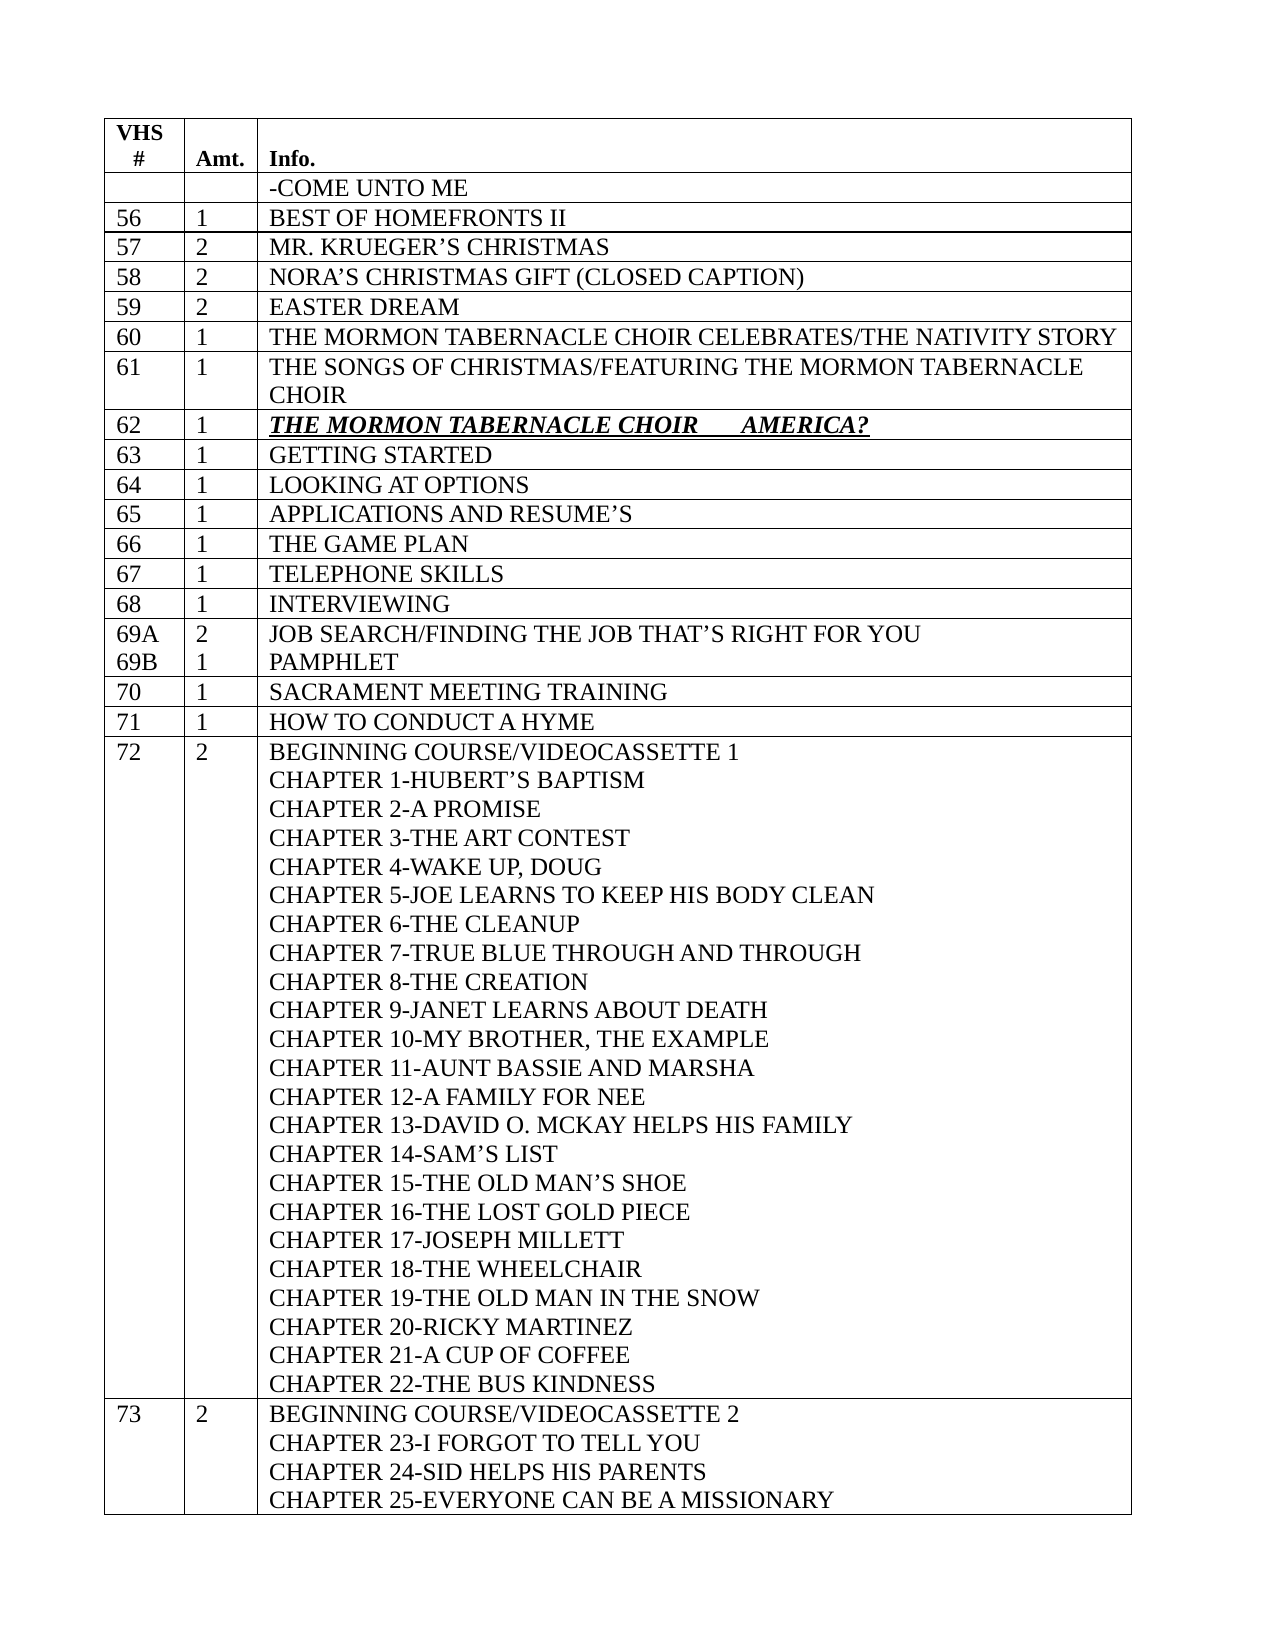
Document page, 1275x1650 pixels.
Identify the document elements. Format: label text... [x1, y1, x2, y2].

table_cell 59 [105, 292, 184, 321]
table_cell [185, 173, 257, 202]
table_cell 60 [105, 322, 184, 351]
table_cell 57 [105, 233, 184, 261]
table_cell 65 [105, 500, 184, 528]
table_cell THE GAME PLAN [258, 529, 1131, 558]
table_cell 67 [105, 559, 184, 588]
table_cell 64 [105, 470, 184, 498]
table_header VHS # [105, 119, 184, 172]
table_cell 1 [185, 707, 257, 736]
table_cell 1 [185, 470, 257, 498]
table_cell 1 [185, 677, 257, 706]
table_cell 2 [185, 233, 257, 261]
table_cell 62 [105, 410, 184, 439]
table_header Info. [258, 119, 1131, 172]
table_cell 1 [185, 589, 257, 618]
table_cell 1 [185, 500, 257, 528]
table_cell 66 [105, 529, 184, 558]
table_cell MR. KRUEGER’S CHRISTMAS [258, 233, 1131, 261]
table_cell 69A 69B [105, 619, 184, 676]
table_cell BEST OF HOMEFRONTS II [258, 203, 1131, 231]
table_cell [105, 173, 184, 202]
table_cell 1 [185, 410, 257, 439]
table_header Amt. [185, 119, 257, 172]
table_cell HOW TO CONDUCT A HYME [258, 707, 1131, 736]
table_cell BEGINNING COURSE/VIDEOCASSETTE 2 CHAPTER 23-I FORGOT TO TELL YOU CHAPTER 24-SID HELPS HIS PARENTS CHAPTER 25-EVERYONE CAN BE A MISSIONARY [258, 1399, 1131, 1514]
table_cell 1 [185, 529, 257, 558]
table_cell 1 [185, 440, 257, 469]
table_cell APPLICATIONS AND RESUME’S [258, 500, 1131, 528]
table_cell 56 [105, 203, 184, 231]
table_cell 2 [185, 1399, 257, 1514]
table_cell 63 [105, 440, 184, 469]
table_cell 2 [185, 292, 257, 321]
table_cell 1 [185, 559, 257, 588]
table_cell 71 [105, 707, 184, 736]
table_cell 1 [185, 203, 257, 231]
table_cell TELEPHONE SKILLS [258, 559, 1131, 588]
table_cell LOOKING AT OPTIONS [258, 470, 1131, 498]
table_cell 2 [185, 737, 257, 1398]
table_cell EASTER DREAM [258, 292, 1131, 321]
table_cell 1 [185, 322, 257, 351]
table_cell 70 [105, 677, 184, 706]
table_cell 68 [105, 589, 184, 618]
table_cell SACRAMENT MEETING TRAINING [258, 677, 1131, 706]
table_cell THE SONGS OF CHRISTMAS/FEATURING THE MORMON TABERNACLE CHOIR [258, 352, 1131, 409]
table_cell GETTING STARTED [258, 440, 1131, 469]
table_cell 1 [185, 352, 257, 409]
table_cell JOB SEARCH/FINDING THE JOB THAT’S RIGHT FOR YOU PAMPHLET [258, 619, 1131, 676]
table_cell 58 [105, 262, 184, 291]
table_cell INTERVIEWING [258, 589, 1131, 618]
table_cell BEGINNING COURSE/VIDEOCASSETTE 1 CHAPTER 1-HUBERT’S BAPTISM CHAPTER 2-A PROMISE CHAPTER 3-THE ART CONTEST CHAPTER 4-WAKE UP, DOUG CHAPTER 5-JOE LEARNS TO KEEP HIS BODY CLEAN CHAPTER 6-THE CLEANUP CHAPTER 7-TRUE BLUE THROUGH AND THROUGH CHAPTER 8-THE CREATION CHAPTER 9-JANET LEARNS ABOUT DEATH CHAPTER 10-MY BROTHER, THE EXAMPLE CHAPTER 11-AUNT BASSIE AND MARSHA CHAPTER 12-A FAMILY FOR NEE CHAPTER 13-DAVID O. MCKAY HELPS HIS FAMILY CHAPTER 14-SAM’S LIST CHAPTER 15-THE OLD MAN’S SHOE CHAPTER 16-THE LOST GOLD PIECE CHAPTER 17-JOSEPH MILLETT CHAPTER 18-THE WHEELCHAIR CHAPTER 19-THE OLD MAN IN THE SNOW CHAPTER 20-RICKY MARTINEZ CHAPTER 21-A CUP OF COFFEE CHAPTER 22-THE BUS KINDNESS [258, 737, 1131, 1398]
table_cell THE MORMON TABERNACLE CHOIR AMERICA? [258, 410, 1131, 439]
table_cell 72 [105, 737, 184, 1398]
table_cell 61 [105, 352, 184, 409]
table_cell NORA’S CHRISTMAS GIFT (CLOSED CAPTION) [258, 262, 1131, 291]
table_cell 2 [185, 262, 257, 291]
table_cell -COME UNTO ME [258, 173, 1131, 202]
table_cell 73 [105, 1399, 184, 1514]
table_cell 2 1 [185, 619, 257, 676]
table_cell THE MORMON TABERNACLE CHOIR CELEBRATES/THE NATIVITY STORY [258, 322, 1131, 351]
